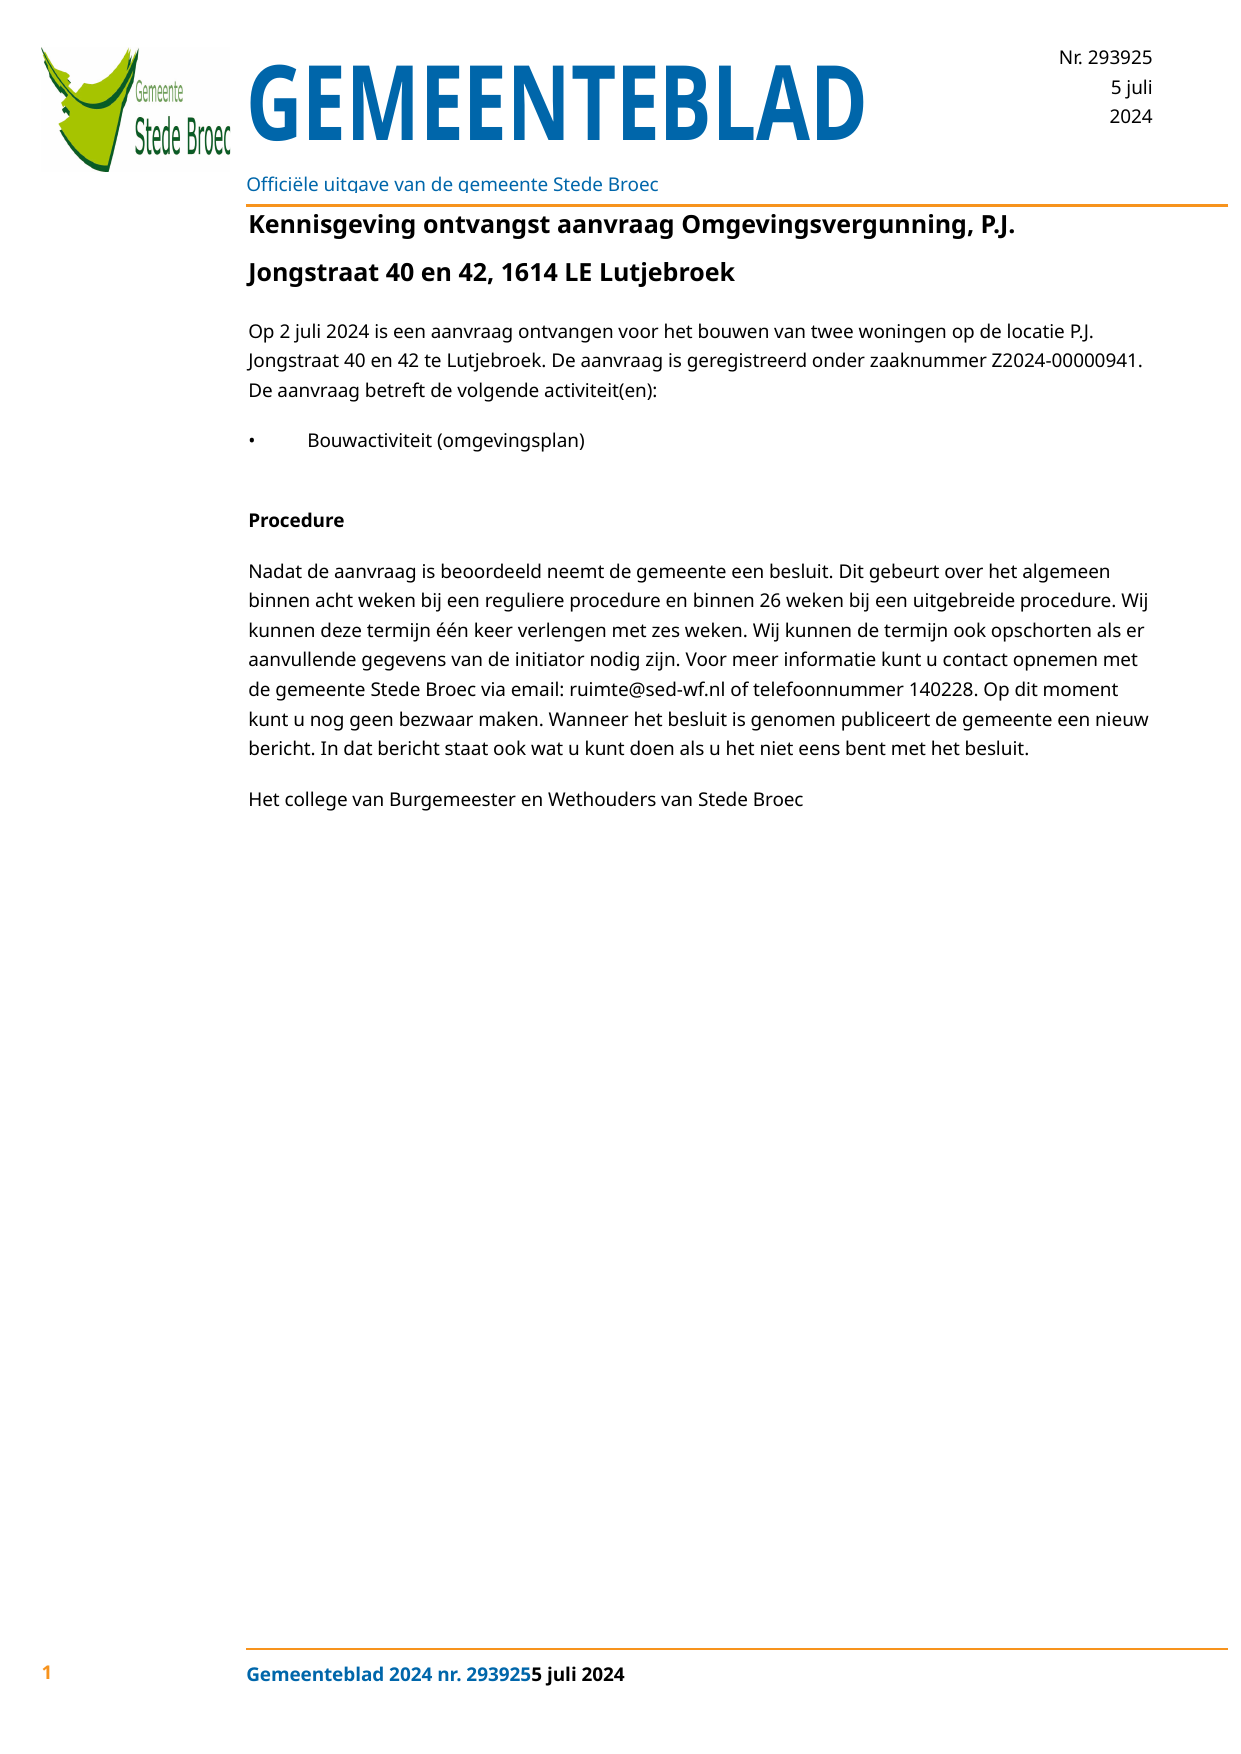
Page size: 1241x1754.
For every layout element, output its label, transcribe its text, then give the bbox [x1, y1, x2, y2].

picture [41, 47, 231, 172]
text Nadat de aanvraag is beoordeeld neemt de gemeente een besluit. Dit gebeurt over het algemeen binnen acht weken bij een reguliere procedure en binnen 26 weken bij een uitgebreide procedure. Wij kunnen deze termijn één keer verlengen met zes weken. Wij kunnen de termijn ook opschorten als er aanvullende gegevens van de initiator nodig zijn. Voor meer informatie kunt u contact opnemen met de gemeente Stede Broec via email: ruimte@sed-wf.nl of telefoonnummer 140228. Op dit moment kunt u nog geen bezwaar maken. Wanneer het besluit is genomen publiceert de gemeente een nieuw bericht. In dat bericht staat ook wat u kunt doen als u het niet eens bent met het besluit. [248, 558, 1152, 761]
text Procedure [248, 507, 1152, 533]
list Bouwactiviteit (omgevingsplan) [248, 427, 1152, 453]
text Op 2 juli 2024 is een aanvraag ontvangen voor het bouwen van twee woningen op de locatie P.J. Jongstraat 40 en 42 te Lutjebroek. De aanvraag is geregistreerd onder zaaknummer Z2024-00000941. De aanvraag betreft de volgende activiteit(en): [248, 318, 1152, 403]
text Het college van Burgemeester en Wethouders van Stede Broec [248, 786, 1152, 812]
text Kennisgeving ontvangst aanvraag Omgevingsvergunning, P.J. Jongstraat 40 en 42, 1614 LE Lutjebroek [248, 207, 1152, 288]
